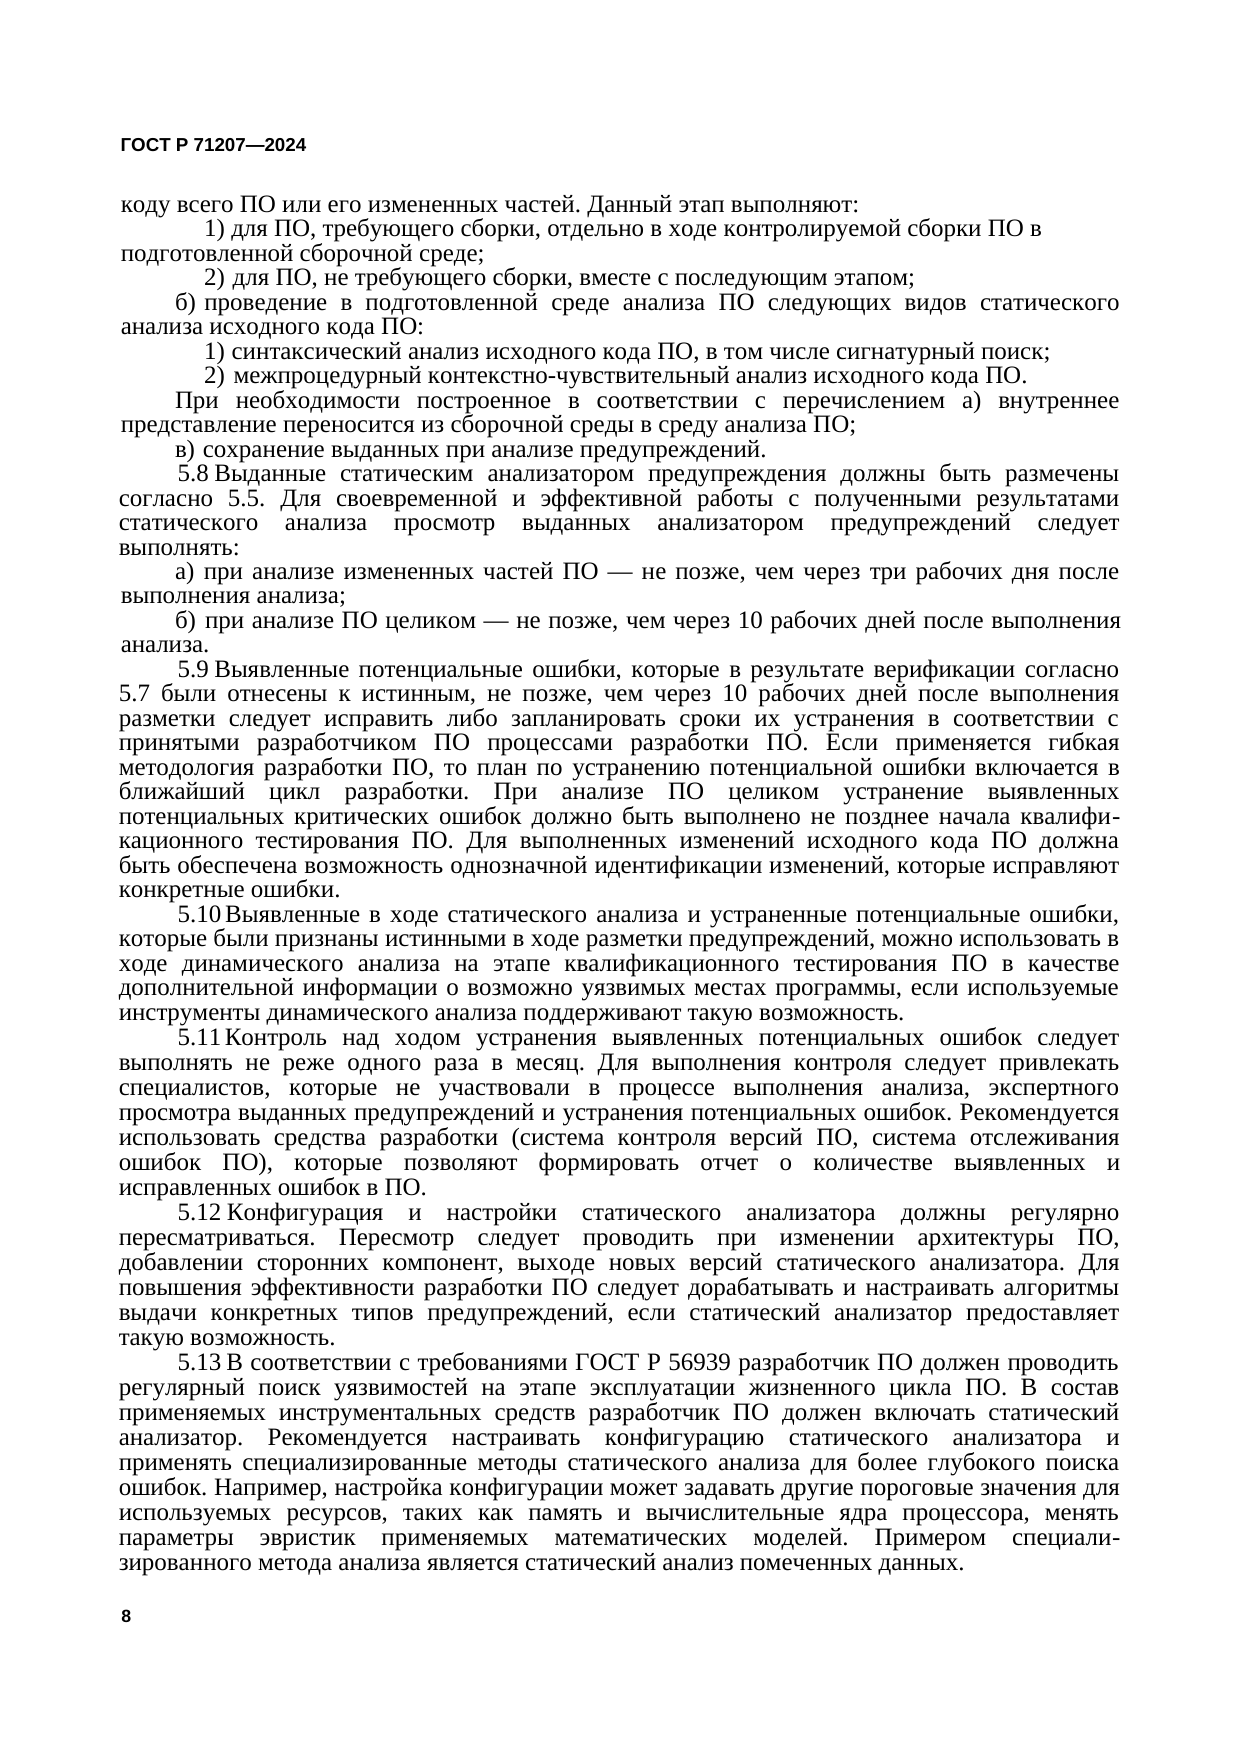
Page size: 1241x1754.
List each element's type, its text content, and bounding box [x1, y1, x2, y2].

list В соответствии с требованиями ГОСТ Р 56939 разработчик ПО должен проводить регу­лярный поиск уязвимостей на этапе эксплуатации жизненного цикла ПО. В состав применяемых ин­струментальных средств разработчик ПО должен включать статический анализатор. Рекомендуется настраивать конфигурацию статического анализатора и применять специализированные методы стати­ческого анализа для более глубокого поиска ошибок. Например, настройка конфигурации может зада­вать другие пороговые значения для используемых ресурсов, таких как память и вычислительные ядра процессора, менять параметры эвристик применяемых математических моделей. Примером специали­зированного метода анализа является статический анализ помеченных данных. [118, 1350, 1120, 1575]
text б) проведение в подготовленной среде анализа ПО следующих видов статического анализа ис­ходного кода ПО: [121, 291, 1120, 339]
text в) сохранение выданных при анализе предупреждений. [121, 437, 1122, 462]
list для ПО, требующего сборки, отдельно в ходе контролируемой сборки ПО в подготовленной сборочной среде; [121, 217, 1120, 266]
text коду всего ПО или его измененных частей. Данный этап выполняют: [121, 193, 1120, 217]
list Конфигурация и настройки статического анализатора должны регулярно пересматриваться. Пересмотр следует проводить при изменении архитектуры ПО, добавлении сторонних компонент, вы­ходе новых версий статического анализатора. Для повышения эффективности разработки ПО следует дорабатывать и настраивать алгоритмы выдачи конкретных типов предупреждений, если статический анализатор предоставляет такую возможность. [118, 1200, 1120, 1350]
list межпроцедурный контекстно-чувствительный анализ исходного кода ПО. [121, 364, 1122, 388]
list синтаксический анализ исходного кода ПО, в том числе сигнатурный поиск; [121, 339, 1122, 364]
list Выявленные в ходе статического анализа и устраненные потенциальные ошибки, которые были признаны истинными в ходе разметки предупреждений, можно использовать в ходе динамиче­ского анализа на этапе квалификационного тестирования ПО в качестве дополнительной информации о возможно уязвимых местах программы, если используемые инструменты динамического анализа поддерживают такую возможность. [118, 902, 1120, 1025]
list Выявленные потенциальные ошибки, которые в результате верификации согласно 5.7 были отнесены к истинным, не позже, чем через 10 рабочих дней после выполнения разметки следует испра­вить либо запланировать сроки их устранения в соответствии с принятыми разработчиком ПО процес­сами разработки ПО. Если применяется гибкая методология разработки ПО, то план по устранению по­тенциальной ошибки включается в ближайший цикл разработки. При анализе ПО целиком устранение выявленных потенциальных критических ошибок должно быть выполнено не позднее начала квалифи­кационного тестирования ПО. Для выполненных изменений исходного кода ПО должна быть обеспе­чена возможность однозначной идентификации изменений, которые исправляют конкретные ошибки. [118, 658, 1120, 902]
list Контроль над ходом устранения выявленных потенциальных ошибок следует выполнять не реже одного раза в месяц. Для выполнения контроля следует привлекать специалистов, которые не участвовали в процессе выполнения анализа, экспертного просмотра выданных предупреждений и устранения потенциальных ошибок. Рекомендуется использовать средства разработки (система кон­троля версий ПО, система отслеживания ошибок ПО), которые позволяют формировать отчет о количе­стве выявленных и исправленных ошибок в ПО. [118, 1025, 1120, 1200]
text а) при анализе измененных частей ПО — не позже, чем через три рабочих дня после выполнения анализа; [121, 560, 1120, 609]
text При необходимости построенное в соответствии с перечислением а) внутреннее представление переносится из сборочной среды в среду анализа ПО; [121, 388, 1120, 437]
list для ПО, не требующего сборки, вместе с последующим этапом; [121, 266, 1122, 291]
text б) при анализе ПО целиком — не позже, чем через 10 рабочих дней после выполнения анализа. [121, 609, 1122, 658]
list Выданные статическим анализатором предупреждения должны быть размечены согласно 5.5. Для своевременной и эффективной работы с полученными результатами статического анализа про­смотр выданных анализатором предупреждений следует выполнять: [118, 462, 1120, 560]
